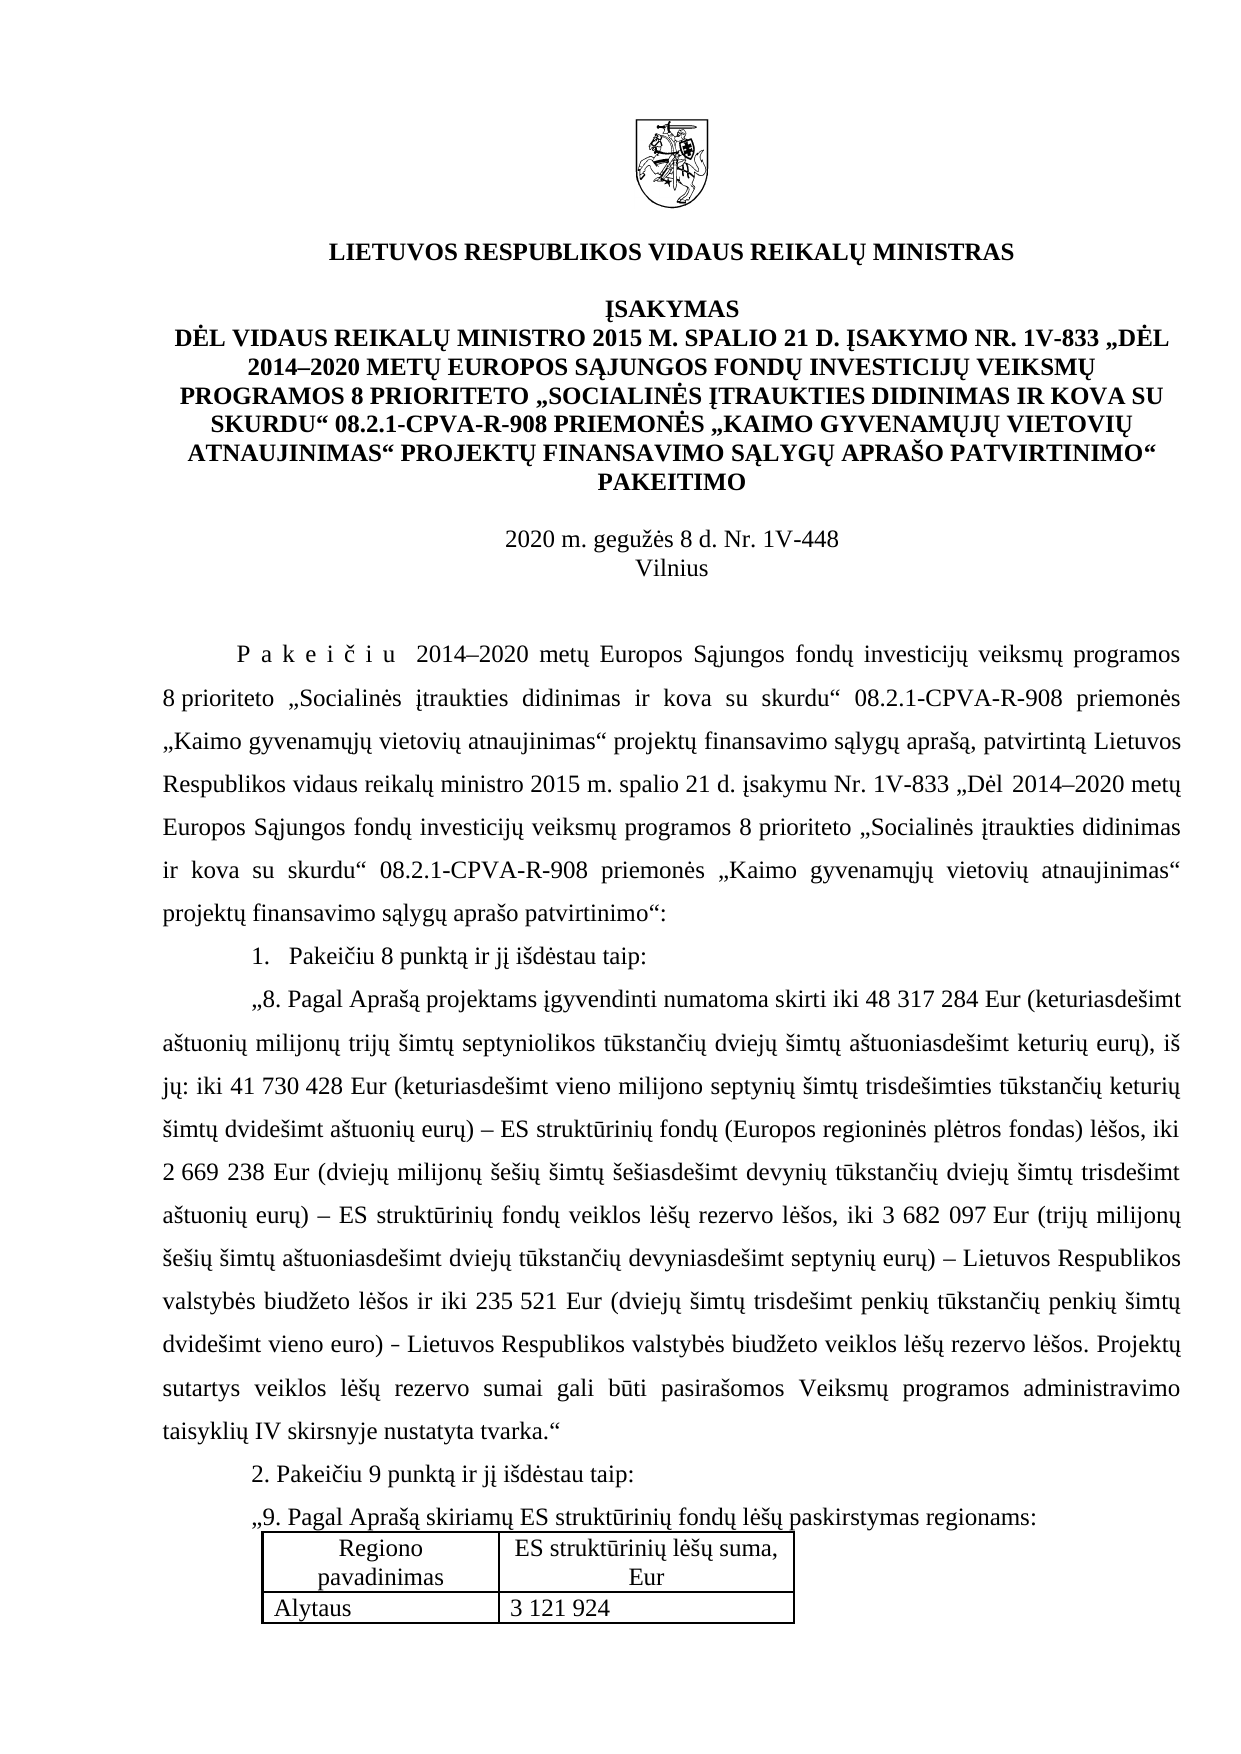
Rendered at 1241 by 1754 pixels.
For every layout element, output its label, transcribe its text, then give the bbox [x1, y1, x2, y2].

text 2. Pakeičiu 9 punktą ir jį išdėstau taip: [162, 1459, 1181, 1488]
table_header ES struktūrinių lėšų suma, Eur [500, 1533, 793, 1591]
table_cell Alytaus [264, 1593, 498, 1622]
text ĮSAKYMAS [162, 294, 1181, 323]
text 2020 m. gegužės 8 d. Nr. 1V-448 [162, 524, 1181, 553]
table_cell 3 121 924 [500, 1593, 793, 1622]
text Pakeičiu 2014–2020 metų Europos Sąjungos fondų investicijų veiksmų programos 8 prioriteto „Socialinės įtraukties didinimas ir kova su skurdu“ 08.2.1-CPVA-R-908 priemonės „Kaimo gyvenamųjų vietovių atnaujinimas“ projektų finansavimo sąlygų aprašą, patvirtintą Lietuvos Respublikos vidaus reikalų ministro 2015 m. spalio 21 d. įsakymu Nr. 1V-833 „Dėl 2014–2020 metų Europos Sąjungos fondų investicijų veiksmų programos 8 prioriteto „Socialinės įtraukties didinimas ir kova su skurdu“ 08.2.1-CPVA-R-908 priemonės „Kaimo gyvenamųjų vietovių atnaujinimas“ projektų finansavimo sąlygų aprašo patvirtinimo“: [162, 639, 1181, 927]
text „8. Pagal Aprašą projektams įgyvendinti numatoma skirti iki 48 317 284 Eur (keturiasdešimt aštuonių milijonų trijų šimtų septyniolikos tūkstančių dviejų šimtų aštuoniasdešimt keturių eurų), iš jų: iki 41 730 428 Eur (keturiasdešimt vieno milijono septynių šimtų trisdešimties tūkstančių keturių šimtų dvidešimt aštuonių eurų) – ES struktūrinių fondų (Europos regioninės plėtros fondas) lėšos, iki 2 669 238 Eur (dviejų milijonų šešių šimtų šešiasdešimt devynių tūkstančių dviejų šimtų trisdešimt aštuonių eurų) – ES struktūrinių fondų veiklos lėšų rezervo lėšos, iki 3 682 097 Eur (trijų milijonų šešių šimtų aštuoniasdešimt dviejų tūkstančių devyniasdešimt septynių eurų) – Lietuvos Respublikos valstybės biudžeto lėšos ir iki 235 521 Eur (dviejų šimtų trisdešimt penkių tūkstančių penkių šimtų dvidešimt vieno euro) – Lietuvos Respublikos valstybės biudžeto veiklos lėšų rezervo lėšos. Projektų sutartys veiklos lėšų rezervo sumai gali būti pasirašomos Veiksmų programos administravimo taisyklių IV skirsnyje nustatyta tvarka.“ [162, 984, 1181, 1445]
text 1. Pakeičiu 8 punktą ir jį išdėstau taip: [251, 941, 1181, 970]
text LIETUVOS RESPUBLIKOS VIDAUS REIKALŲ MINISTRAS [162, 237, 1181, 266]
text DĖL VIDAUS REIKALŲ MINISTRO 2015 M. SPALIO 21 D. ĮSAKYMO NR. 1V-833 „dėl 2014–2020 METŲ EUROPOS SĄJUNGOS FONDŲ INVESTICIJŲ VEIKSMŲ PROGRAMOS 8 PRIORITETO „SOCIALINĖS ĮTRAUKTIES DIDINIMAS IR KOVA SU SKURDU“ 08.2.1-CPVA-R-908 PRIEMONĖS „KAIMO GYVENAMŲJŲ VIETOVIŲ ATNAUJINIMAS“ PROJEKTŲ FINANSAVIMO SĄLYGŲ APRAŠO PATVIRTINIMO“ PAKEITIMO [162, 323, 1181, 496]
text Vilnius [162, 553, 1181, 582]
table_header Regiono pavadinimas [264, 1533, 498, 1591]
text „9. Pagal Aprašą skiriamų ES struktūrinių fondų lėšų paskirstymas regionams: [162, 1502, 1181, 1531]
